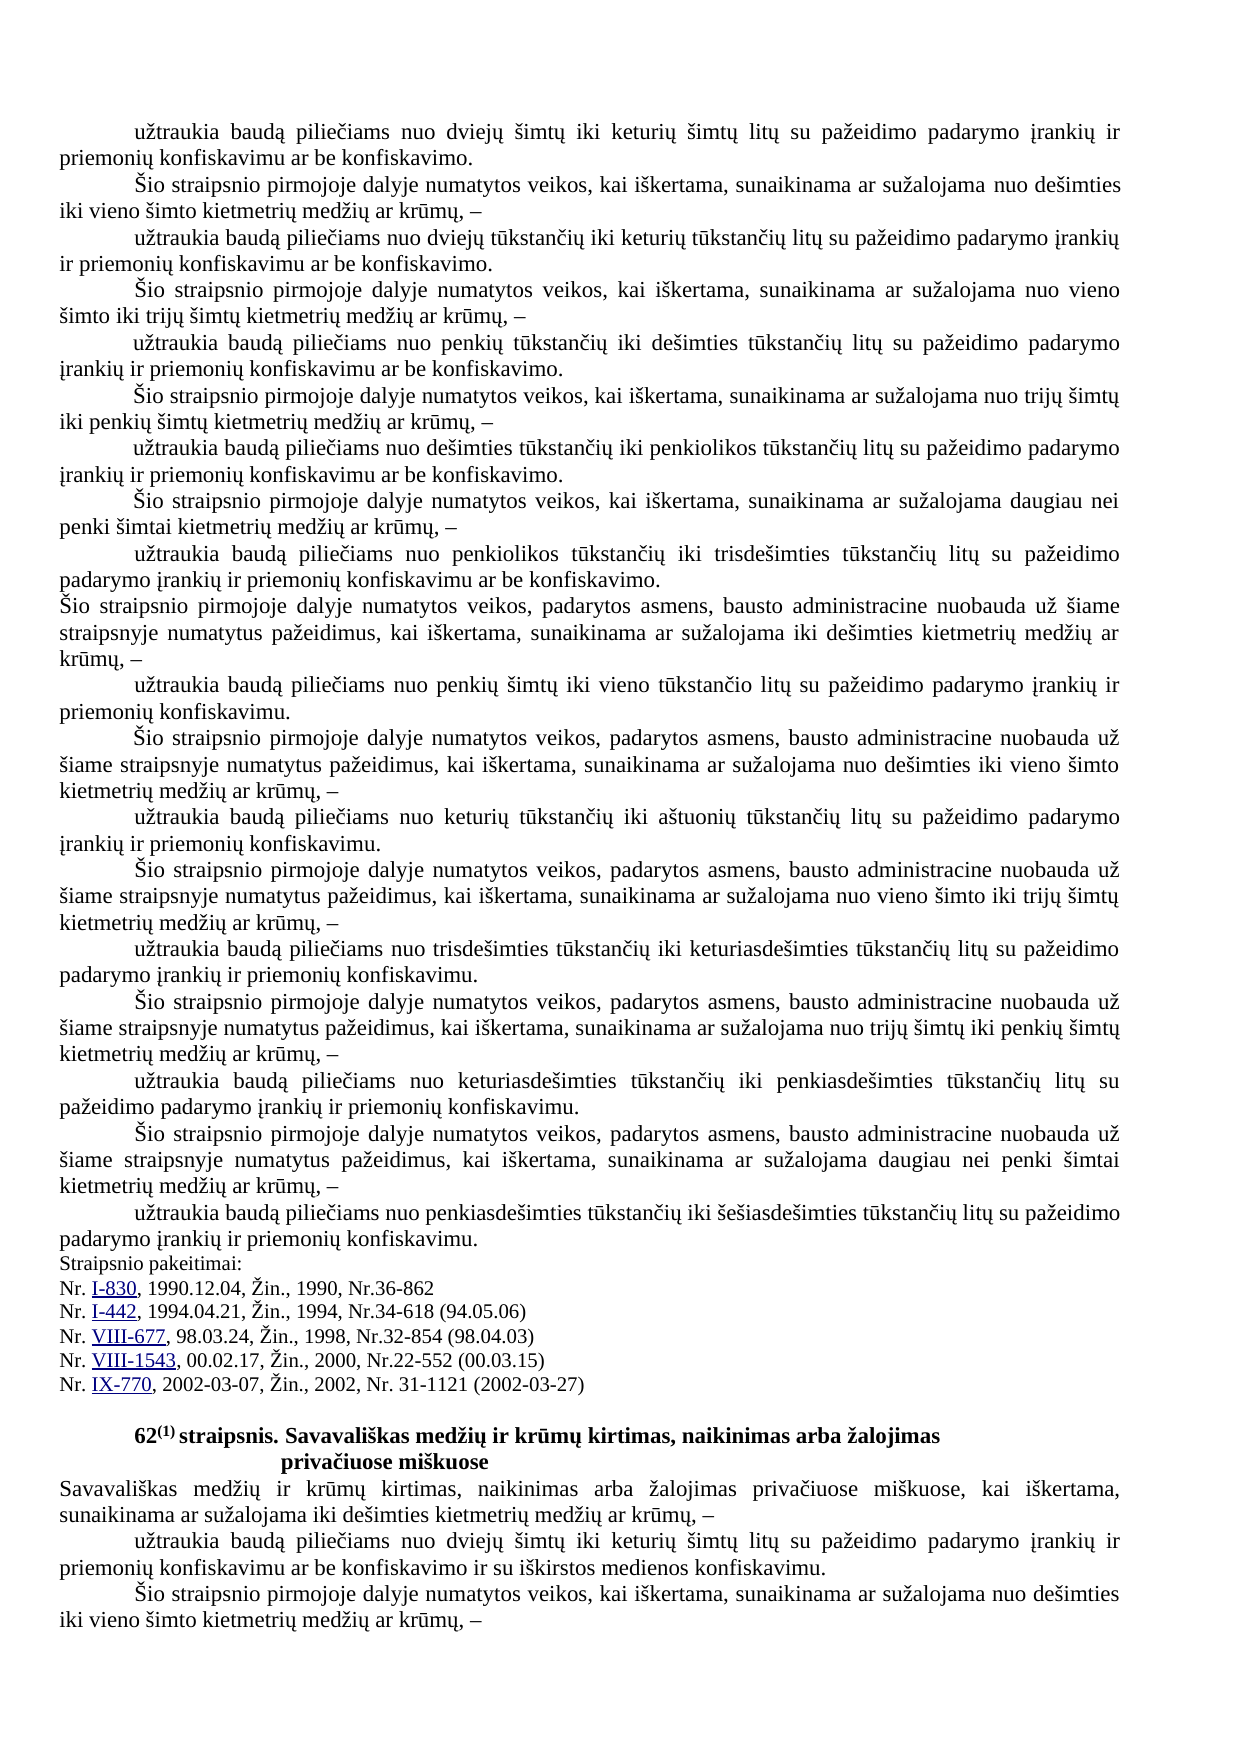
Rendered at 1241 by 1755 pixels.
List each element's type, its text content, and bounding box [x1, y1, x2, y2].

text užtraukia baudą piliečiams nuo dešimties tūkstančių iki penkiolikos tūkstančių litų su pažeidimo padarymo įrankių ir priemonių konfiskavimu ar be konfiskavimo. [59, 434, 1121, 487]
text Šio straipsnio pirmojoje dalyje numatytos veikos, kai iškertama, sunaikinama ar sužalojama nuo trijų šimtų iki penkių šimtų kietmetrių medžių ar krūmų, – [59, 382, 1121, 434]
text užtraukia baudą piliečiams nuo dviejų šimtų iki keturių šimtų litų su pažeidimo padarymo įrankių ir priemonių konfiskavimu ar be konfiskavimo ir su iškirstos medienos konfiskavimu. [59, 1527, 1121, 1580]
text Nr. I-442, 1994.04.21, Žin., 1994, Nr.34-618 (94.05.06) [59, 1299, 1122, 1323]
text užtraukia baudą piliečiams nuo penkiasdešimties tūkstančių iki šešiasdešimties tūkstančių litų su pažeidimo padarymo įrankių ir priemonių konfiskavimu. [59, 1199, 1122, 1251]
text Nr. I-830, 1990.12.04, Žin., 1990, Nr.36-862 [59, 1275, 1122, 1299]
text Šio straipsnio pirmojoje dalyje numatytos veikos, padarytos asmens, bausto administracine nuobauda už šiame straipsnyje numatytus pažeidimus, kai iškertama, sunaikinama ar sužalojama nuo dešimties iki vieno šimto kietmetrių medžių ar krūmų, – [59, 724, 1121, 803]
text 62(1) straipsnis. Savavališkas medžių ir krūmų kirtimas, naikinimas arba žalojimas [134, 1422, 1121, 1448]
text Šio straipsnio pirmojoje dalyje numatytos veikos, kai iškertama, sunaikinama ar sužalojama nuo vieno šimto iki trijų šimtų kietmetrių medžių ar krūmų, – [59, 276, 1121, 329]
text privačiuose miškuose [281, 1448, 1121, 1475]
text Šio straipsnio pirmojoje dalyje numatytos veikos, padarytos asmens, bausto administracine nuobauda už šiame straipsnyje numatytus pažeidimus, kai iškertama, sunaikinama ar sužalojama nuo vieno šimto iki trijų šimtų kietmetrių medžių ar krūmų, – [59, 856, 1121, 935]
text užtraukia baudą piliečiams nuo keturiasdešimties tūkstančių iki penkiasdešimties tūkstančių litų su pažeidimo padarymo įrankių ir priemonių konfiskavimu. [59, 1067, 1121, 1119]
text Nr. VIII-1543, 00.02.17, Žin., 2000, Nr.22-552 (00.03.15) [59, 1348, 1122, 1372]
text Šio straipsnio pirmojoje dalyje numatytos veikos, kai iškertama, sunaikinama ar sužalojama nuo dešimties iki vieno šimto kietmetrių medžių ar krūmų, – [59, 1580, 1121, 1633]
text Savavališkas medžių ir krūmų kirtimas, naikinimas arba žalojimas privačiuose miškuose, kai iškertama, sunaikinama ar sužalojama iki dešimties kietmetrių medžių ar krūmų, – [59, 1475, 1121, 1527]
text užtraukia baudą piliečiams nuo dviejų šimtų iki keturių šimtų litų su pažeidimo padarymo įrankių ir priemonių konfiskavimu ar be konfiskavimo. [59, 118, 1121, 171]
text Nr. VIII-677, 98.03.24, Žin., 1998, Nr.32-854 (98.04.03) [59, 1323, 1122, 1348]
text užtraukia baudą piliečiams nuo keturių tūkstančių iki aštuonių tūkstančių litų su pažeidimo padarymo įrankių ir priemonių konfiskavimu. [59, 803, 1121, 856]
text Straipsnio pakeitimai: [59, 1251, 1122, 1275]
text Šio straipsnio pirmojoje dalyje numatytos veikos, kai iškertama, sunaikinama ar sužalojama nuo dešimties iki vieno šimto kietmetrių medžių ar krūmų, – [59, 171, 1121, 223]
text Šio straipsnio pirmojoje dalyje numatytos veikos, padarytos asmens, bausto administracine nuobauda už šiame straipsnyje numatytus pažeidimus, kai iškertama, sunaikinama ar sužalojama daugiau nei penki šimtai kietmetrių medžių ar krūmų, – [59, 1119, 1121, 1199]
text užtraukia baudą piliečiams nuo penkiolikos tūkstančių iki trisdešimties tūkstančių litų su pažeidimo padarymo įrankių ir priemonių konfiskavimu ar be konfiskavimo. [59, 540, 1121, 592]
text užtraukia baudą piliečiams nuo trisdešimties tūkstančių iki keturiasdešimties tūkstančių litų su pažeidimo padarymo įrankių ir priemonių konfiskavimu. [59, 935, 1121, 988]
text užtraukia baudą piliečiams nuo penkių tūkstančių iki dešimties tūkstančių litų su pažeidimo padarymo įrankių ir priemonių konfiskavimu ar be konfiskavimo. [59, 329, 1121, 382]
text Šio straipsnio pirmojoje dalyje numatytos veikos, kai iškertama, sunaikinama ar sužalojama daugiau nei penki šimtai kietmetrių medžių ar krūmų, – [59, 487, 1121, 540]
text užtraukia baudą piliečiams nuo dviejų tūkstančių iki keturių tūkstančių litų su pažeidimo padarymo įrankių ir priemonių konfiskavimu ar be konfiskavimo. [59, 223, 1121, 276]
text Nr. IX-770, 2002-03-07, Žin., 2002, Nr. 31-1121 (2002-03-27) [59, 1372, 1122, 1396]
text Šio straipsnio pirmojoje dalyje numatytos veikos, padarytos asmens, bausto administracine nuobauda už šiame straipsnyje numatytus pažeidimus, kai iškertama, sunaikinama ar sužalojama nuo trijų šimtų iki penkių šimtų kietmetrių medžių ar krūmų, – [59, 988, 1121, 1067]
text užtraukia baudą piliečiams nuo penkių šimtų iki vieno tūkstančio litų su pažeidimo padarymo įrankių ir priemonių konfiskavimu. [59, 672, 1121, 724]
text Šio straipsnio pirmojoje dalyje numatytos veikos, padarytos asmens, bausto administracine nuobauda už šiame straipsnyje numatytus pažeidimus, kai iškertama, sunaikinama ar sužalojama iki dešimties kietmetrių medžių ar krūmų, – [59, 592, 1121, 672]
